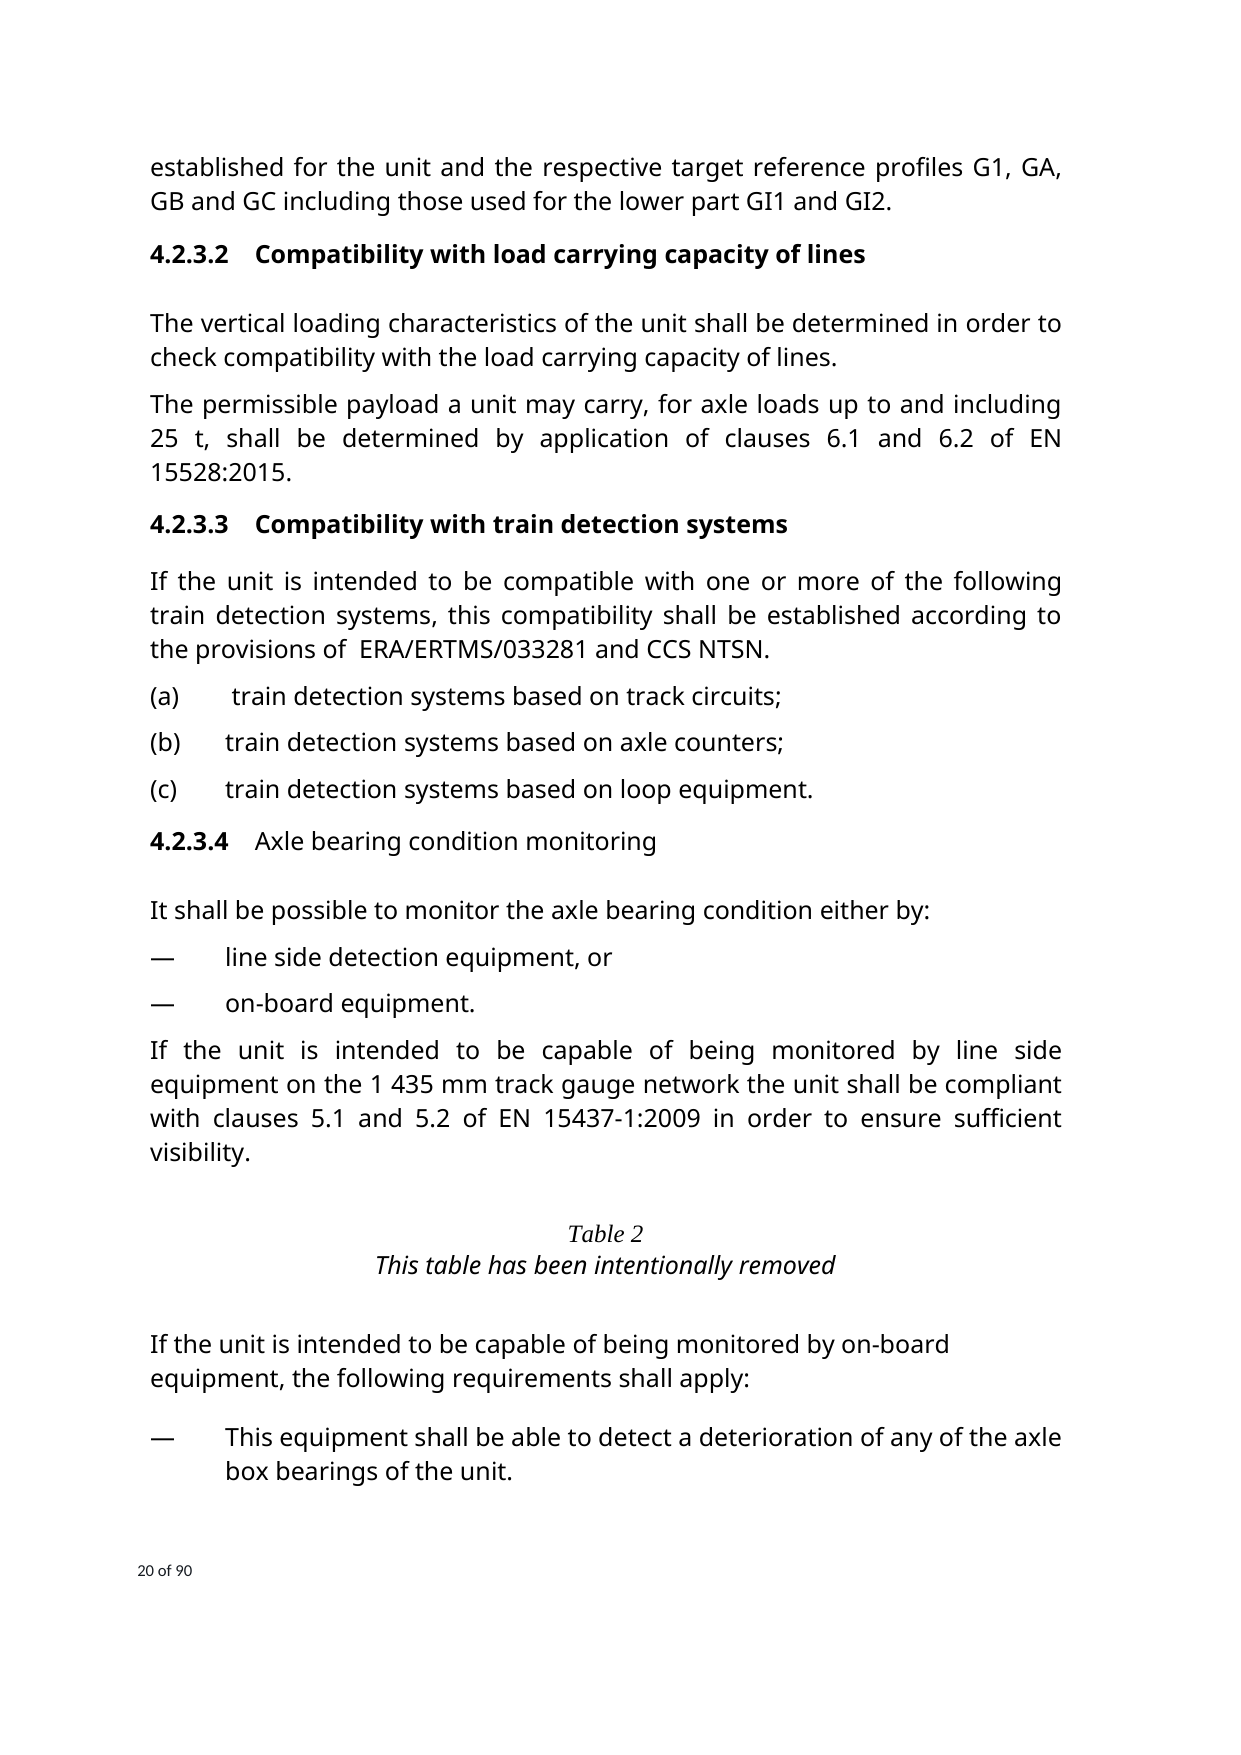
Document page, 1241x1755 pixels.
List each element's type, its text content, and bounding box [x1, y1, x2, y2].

text — This equipment shall be able to detect a deterioration of any of the axle box bearings of the unit. [150, 1419, 1063, 1488]
text (c) train detection systems based on loop equipment. [150, 771, 1063, 805]
text established for the unit and the respective target reference profiles G1, GA, GB and GC including those used for the lower part GI1 and GI2. [150, 150, 1063, 218]
text (a) train detection systems based on track circuits; [150, 678, 1063, 712]
text — on-board equipment. [150, 986, 1063, 1020]
list Compatibility with train detection systems [150, 513, 1063, 538]
text The permissible payload a unit may carry, for axle loads up to and including 25 t, shall be determined by application of clauses 6.1 and 6.2 of EN 15528:2015. [150, 386, 1063, 488]
text It shall be possible to monitor the axle bearing condition either by: [150, 893, 1063, 927]
list Axle bearing condition monitoring [150, 830, 1063, 855]
text If the unit is intended to be capable of being monitored by line side equipment on the 1 435 mm track gauge network the unit shall be compliant with clauses 5.1 and 5.2 of EN 15437-1:2009 in order to ensure sufficient visibility. [150, 1032, 1063, 1169]
title Table 2 [150, 1215, 1063, 1248]
text If the unit is intended to be capable of being monitored by on-board equipment, the following requirements shall apply: [150, 1326, 1063, 1394]
text The vertical loading characteristics of the unit shall be determined in order to check compatibility with the load carrying capacity of lines. [150, 306, 1063, 374]
text If the unit is intended to be compatible with one or more of the following train detection systems, this compatibility shall be established according to the provisions of ERA/ERTMS/033281 and CCS NTSN. [150, 563, 1063, 666]
text (b) train detection systems based on axle counters; [150, 725, 1063, 759]
text — line side detection equipment, or [150, 939, 1063, 973]
list Compatibility with load carrying capacity of lines [150, 243, 1063, 268]
title This table has been intentionally removed [150, 1248, 1063, 1282]
